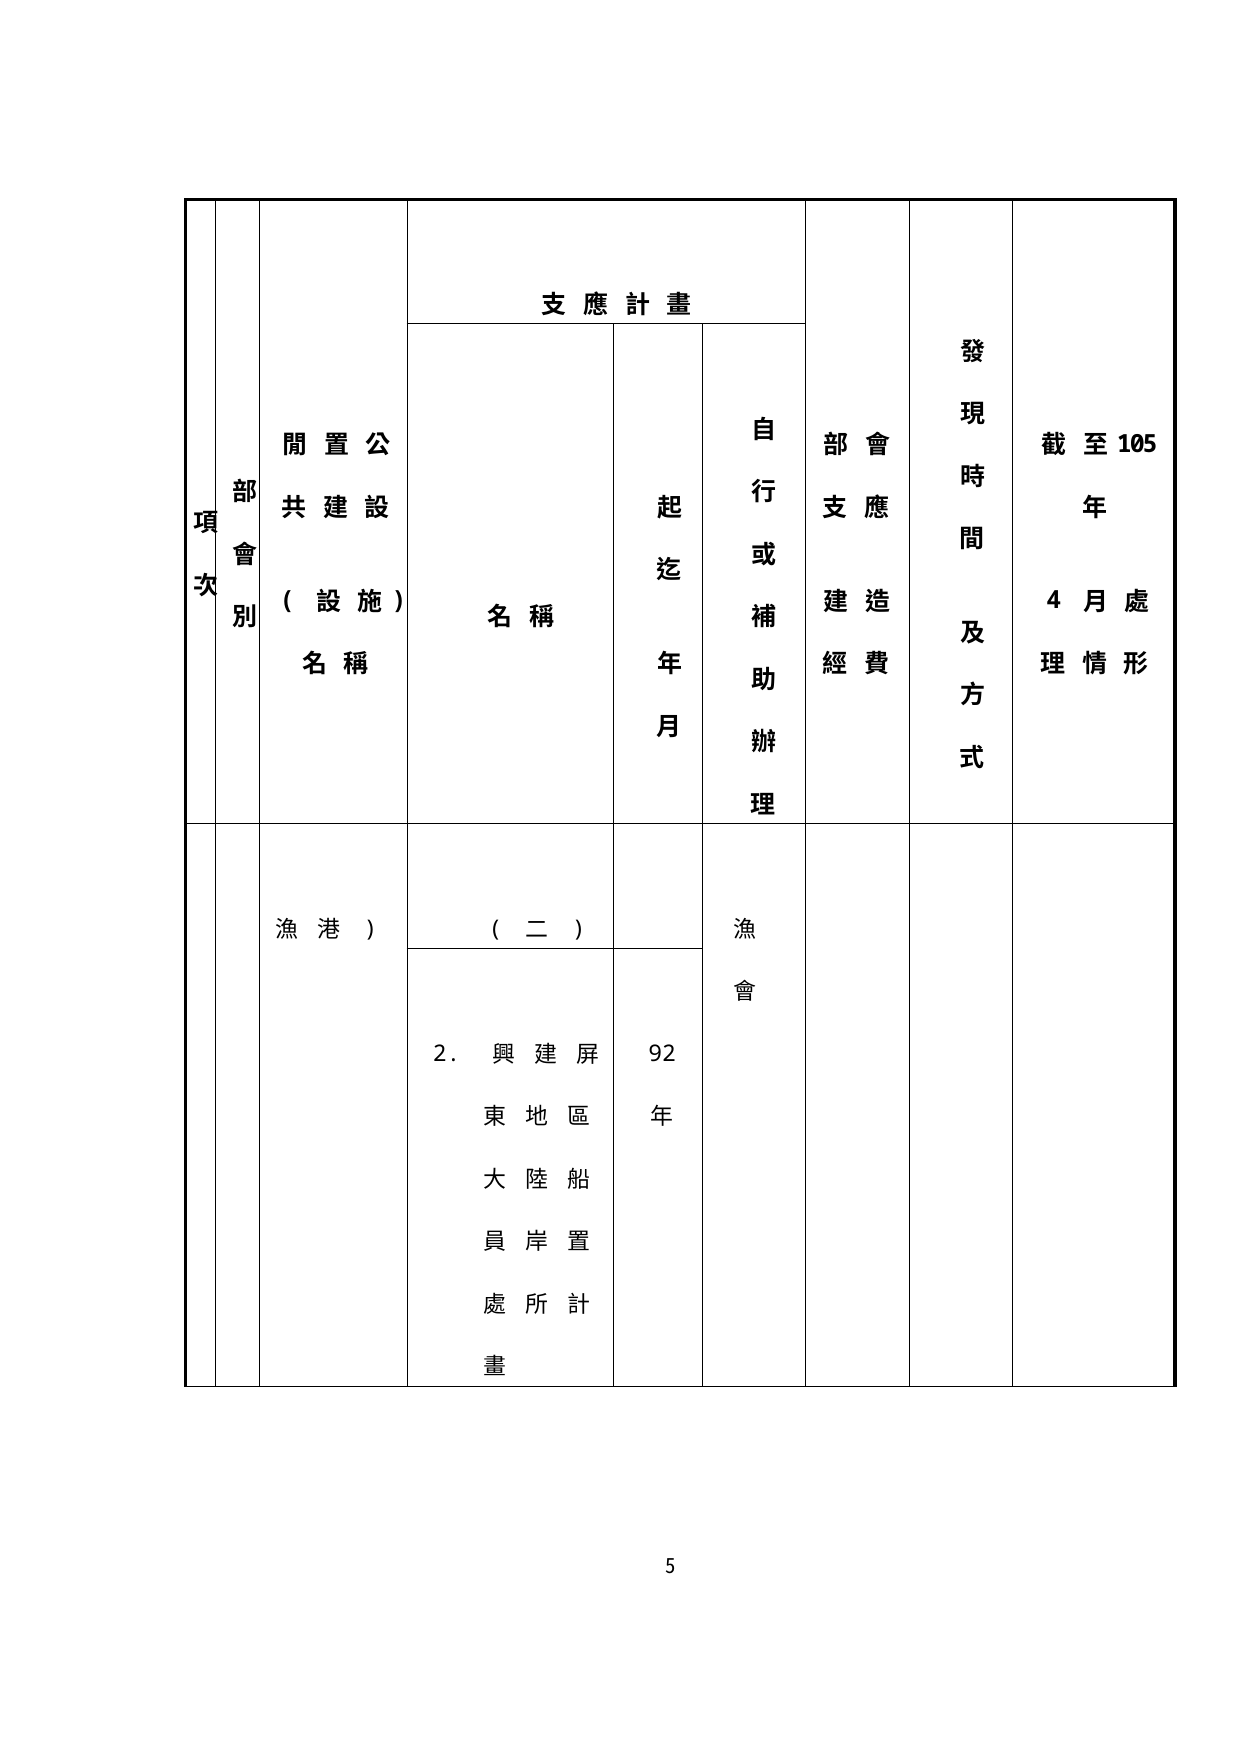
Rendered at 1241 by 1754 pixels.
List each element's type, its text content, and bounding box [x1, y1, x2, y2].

table_cell 起迄 年月 [614, 324, 702, 823]
table_cell 漁會 [703, 824, 805, 1386]
table_cell [187, 824, 215, 1386]
table_header 部會支應 建造經費 [806, 201, 909, 823]
table_cell [614, 824, 702, 948]
table_cell 自行或補助辦理 [703, 324, 805, 823]
table_cell 名稱 [408, 324, 613, 823]
table_cell 2. 興建屏東地區大陸船員岸置處所計畫 [408, 949, 613, 1386]
table_header 發現時間 及方式 [910, 201, 1012, 823]
table_cell 92年 [614, 949, 702, 1386]
table_cell (二) [408, 824, 613, 948]
table_header 項次 [187, 201, 215, 823]
table_header 截至105年 4月處理情形 [1013, 201, 1173, 823]
table_cell [910, 824, 1012, 1386]
table_cell [216, 824, 259, 1386]
table_cell [1013, 824, 1173, 1386]
table_header 部會別 [216, 201, 259, 823]
table_header 閒置公共建設 (設施)名稱 [260, 201, 407, 823]
table_header 支應計畫 [408, 201, 805, 323]
table_cell 漁港) [260, 824, 407, 1386]
table_cell [806, 824, 909, 1386]
